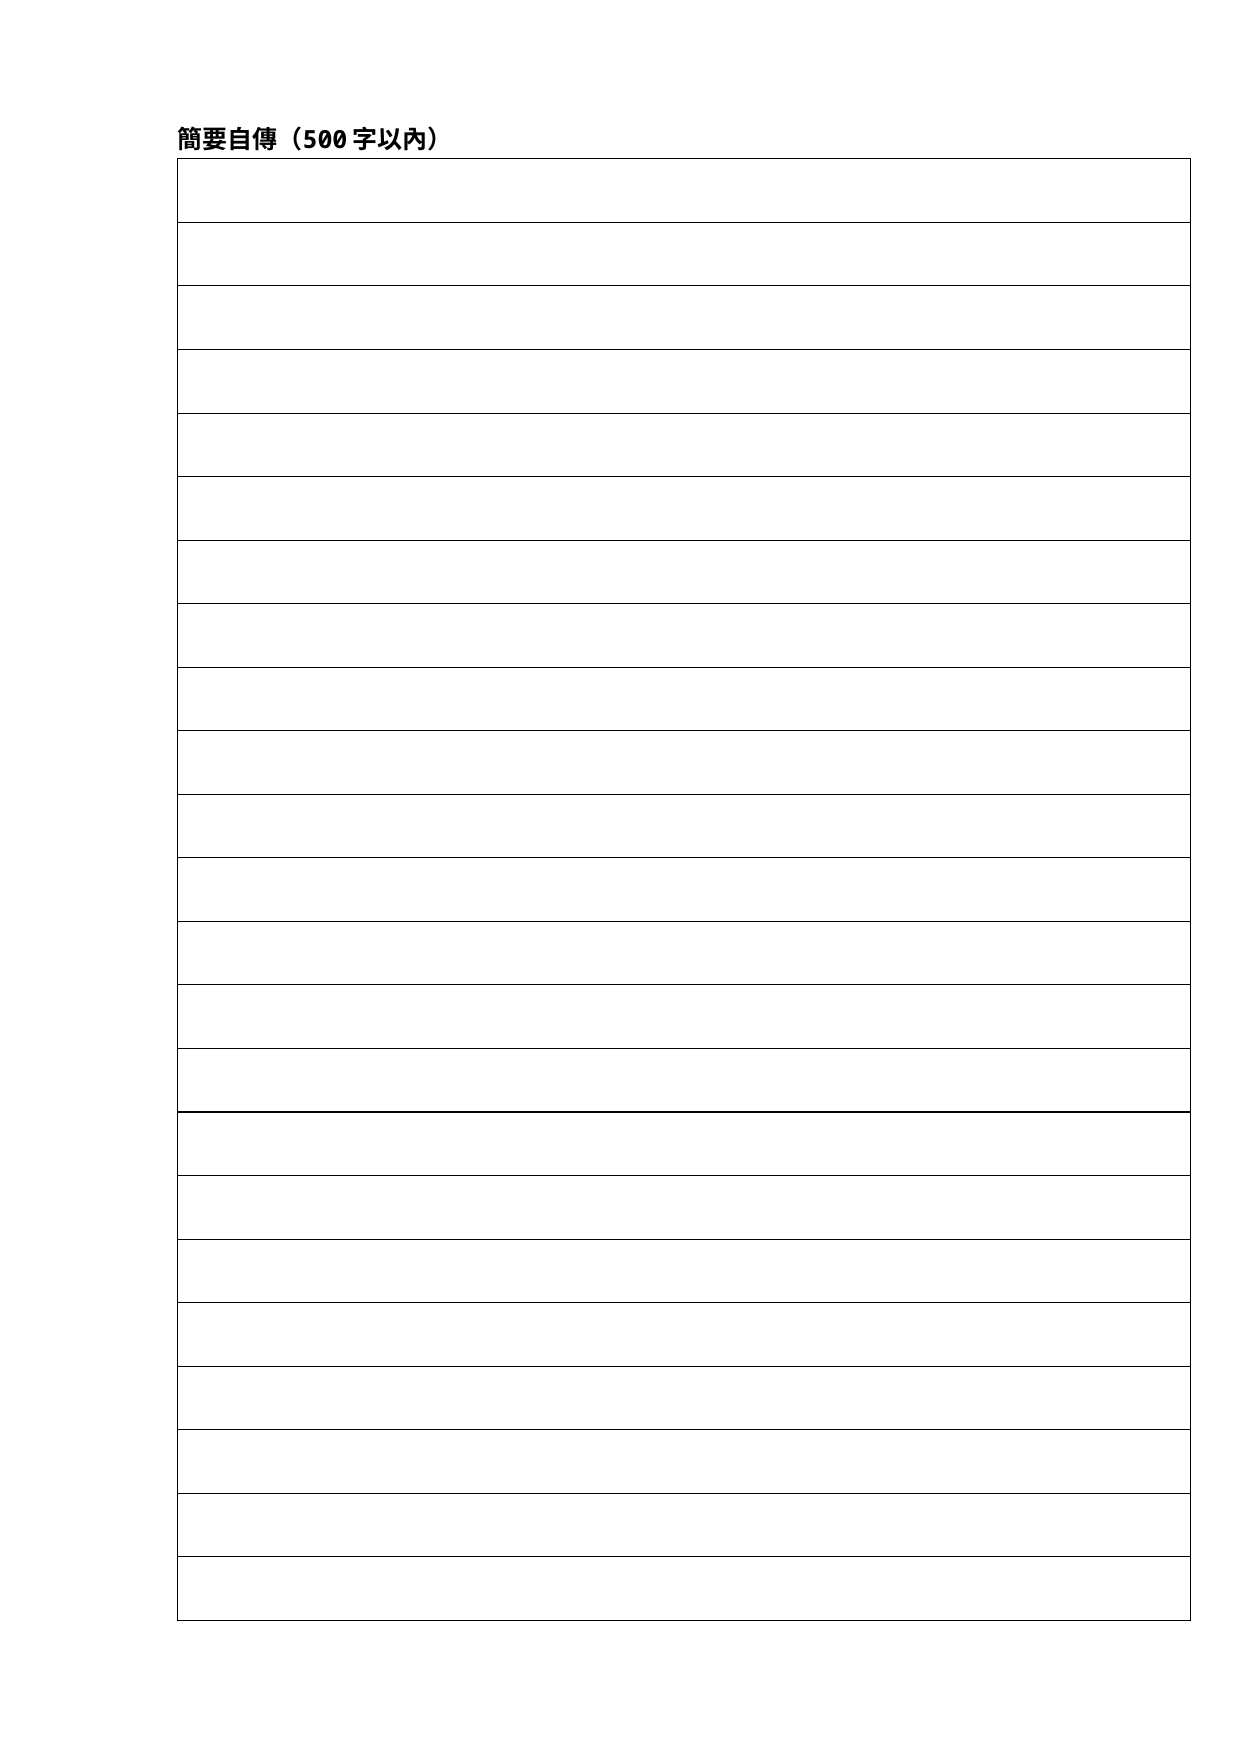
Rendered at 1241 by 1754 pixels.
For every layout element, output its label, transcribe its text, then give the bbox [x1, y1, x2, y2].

table_cell [178, 922, 1190, 984]
text 簡要自傳（500字以內） [177, 96, 1137, 158]
table_cell [178, 731, 1190, 794]
table_cell [178, 1176, 1190, 1238]
table_cell [178, 350, 1190, 412]
table_cell [178, 1303, 1190, 1366]
table_cell [178, 1494, 1190, 1556]
table_cell [178, 1049, 1190, 1111]
table_cell [178, 1113, 1190, 1175]
table_cell [178, 1367, 1190, 1429]
table_cell [178, 668, 1190, 730]
table_cell [178, 985, 1190, 1048]
table_cell [178, 858, 1190, 921]
table_cell [178, 1557, 1190, 1620]
table_cell [178, 223, 1190, 285]
table_cell [178, 414, 1190, 476]
table_cell [178, 541, 1190, 603]
table_cell [178, 795, 1190, 857]
table_cell [178, 1430, 1190, 1493]
table_cell [178, 286, 1190, 349]
table_cell [178, 1240, 1190, 1302]
table_header [178, 159, 1190, 222]
table_cell [178, 604, 1190, 667]
table_cell [178, 477, 1190, 539]
